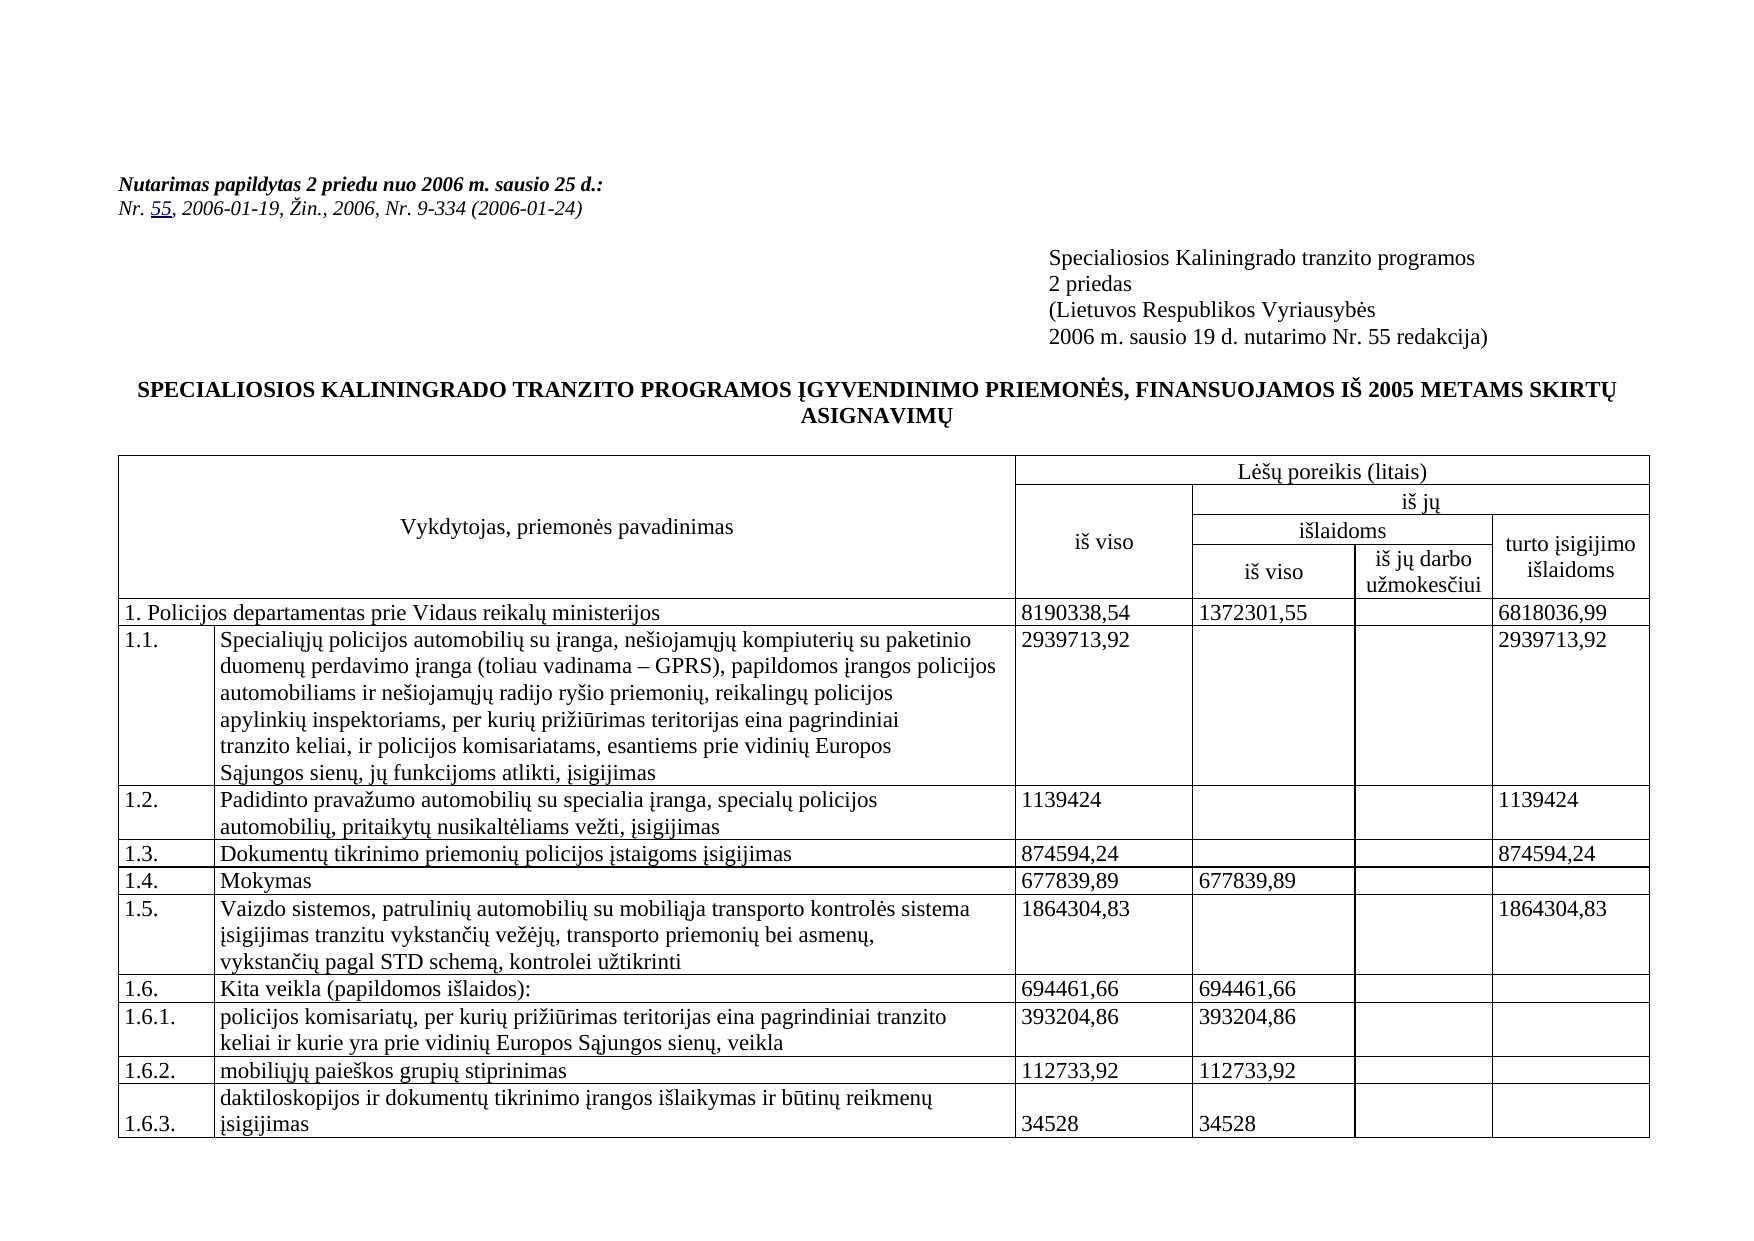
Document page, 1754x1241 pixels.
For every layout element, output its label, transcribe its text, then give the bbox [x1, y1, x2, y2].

table_cell iš viso [1016, 485, 1192, 597]
table_header Lėšų poreikis (litais) [1016, 456, 1649, 484]
text 2006 m. sausio 19 d. nutarimo Nr. 55 redakcija) [1048, 323, 1636, 349]
table_cell 34528 [1016, 1084, 1192, 1137]
table_cell [1193, 732, 1354, 758]
table_cell [1193, 652, 1354, 679]
table_cell [1493, 813, 1649, 839]
table_cell Sąjungos sienų, jų funkcijoms atlikti, įsigijimas [215, 759, 1015, 785]
table_cell Dokumentų tikrinimo priemonių policijos įstaigoms įsigijimas [215, 840, 1015, 866]
table_cell [119, 759, 214, 785]
table_cell Padidinto pravažumo automobilių su specialia įranga, specialų policijos [215, 786, 1015, 812]
table_cell 1864304,83 [1016, 895, 1192, 921]
table_cell 1864304,83 [1493, 895, 1649, 921]
table_cell [1193, 840, 1354, 866]
table_cell 2939713,92 [1493, 626, 1649, 652]
table_cell [1016, 705, 1192, 732]
table_cell [1493, 679, 1649, 705]
table_cell [1356, 948, 1492, 974]
table_cell keliai ir kurie yra prie vidinių Europos Sąjungos sienų, veikla [215, 1029, 1015, 1056]
table_cell 1.6.3. [119, 1084, 214, 1137]
table_cell [1193, 895, 1354, 921]
text Nutarimas papildytas 2 priedu nuo 2006 m. sausio 25 d.: [118, 172, 1636, 196]
table_cell [1193, 679, 1354, 705]
table_cell [1193, 1029, 1354, 1056]
table_header Vykdytojas, priemonės pavadinimas [119, 456, 1015, 597]
table_cell [1356, 786, 1492, 812]
table_cell [1356, 813, 1492, 839]
table_cell 1139424 [1016, 786, 1192, 812]
table_cell [1356, 895, 1492, 921]
table_cell [1493, 1084, 1649, 1137]
table_cell [1016, 948, 1192, 974]
table_cell [1016, 759, 1192, 785]
table_cell [1356, 840, 1492, 866]
table_cell 2939713,92 [1016, 626, 1192, 652]
table_cell apylinkių inspektoriams, per kurių prižiūrimas teritorijas eina pagrindiniai [215, 705, 1015, 732]
table_cell [1193, 626, 1354, 652]
table_cell 1139424 [1493, 786, 1649, 812]
table_cell tranzito keliai, ir policijos komisariatams, esantiems prie vidinių Europos [215, 732, 1015, 758]
text Nr. 55, 2006-01-19, Žin., 2006, Nr. 9-334 (2006-01-24) [118, 196, 1636, 220]
table_cell 8190338,54 [1016, 599, 1192, 625]
table_cell 393204,86 [1016, 1003, 1192, 1029]
table_cell Specialiųjų policijos automobilių su įranga, nešiojamųjų kompiuterių su paketinio [215, 626, 1015, 652]
table_cell iš jų darbo užmokesčiui [1356, 545, 1492, 597]
table_cell [1493, 759, 1649, 785]
table_cell [1193, 759, 1354, 785]
table_cell [1356, 626, 1492, 652]
table_cell [1356, 1003, 1492, 1029]
table_cell [1356, 652, 1492, 679]
table_cell [1356, 975, 1492, 1002]
table_cell 1.6.1. [119, 1003, 214, 1029]
table_cell [1493, 652, 1649, 679]
table_cell 1.2. [119, 786, 214, 812]
table_cell [1356, 705, 1492, 732]
table_cell [1356, 679, 1492, 705]
table_cell 677839,89 [1016, 868, 1192, 894]
table_cell 1.5. [119, 895, 214, 921]
table_cell [1493, 705, 1649, 732]
table_cell [1016, 921, 1192, 948]
table_cell [1493, 1003, 1649, 1029]
table_cell 1.4. [119, 868, 214, 894]
table_cell 112733,92 [1016, 1057, 1192, 1083]
table_cell [119, 679, 214, 705]
table_cell [1016, 813, 1192, 839]
table_cell [1356, 1084, 1492, 1137]
text 2 priedas [1048, 270, 1636, 297]
table_cell [119, 705, 214, 732]
text Specialiosios Kaliningrado tranzito programos įgyvendinimo priemonės, finansuojamos iš 2005 metams skirtų asignavimų [118, 376, 1636, 428]
table_cell [119, 921, 214, 948]
table_cell 6818036,99 [1493, 599, 1649, 625]
table_cell 694461,66 [1193, 975, 1354, 1002]
text Specialiosios Kaliningrado tranzito programos [1048, 244, 1636, 270]
table_cell [119, 813, 214, 839]
table_cell [1016, 679, 1192, 705]
table_cell 1.1. [119, 626, 214, 652]
table_cell turto įsigijimo išlaidoms [1493, 515, 1649, 597]
table_cell [1356, 599, 1492, 625]
table_cell [1193, 786, 1354, 812]
table_cell [1016, 1029, 1192, 1056]
table_cell [1356, 759, 1492, 785]
table_cell 1. Policijos departamentas prie Vidaus reikalų ministerijos [119, 599, 1015, 625]
table_cell 1.6. [119, 975, 214, 1002]
table_cell [1193, 813, 1354, 839]
table_cell [1493, 921, 1649, 948]
table_cell [1193, 948, 1354, 974]
table_cell 1.6.2. [119, 1057, 214, 1083]
table_cell [119, 652, 214, 679]
table_cell [119, 732, 214, 758]
table_cell įsigijimas tranzitu vykstančių vežėjų, transporto priemonių bei asmenų, [215, 921, 1015, 948]
table_cell [1356, 732, 1492, 758]
text (Lietuvos Respublikos Vyriausybės [1048, 297, 1636, 323]
table_cell išlaidoms [1193, 515, 1492, 544]
table_cell [1493, 1057, 1649, 1083]
table_cell 1372301,55 [1193, 599, 1354, 625]
table_cell [1493, 948, 1649, 974]
table_cell [1016, 652, 1192, 679]
table_cell automobiliams ir nešiojamųjų radijo ryšio priemonių, reikalingų policijos [215, 679, 1015, 705]
table_cell 694461,66 [1016, 975, 1192, 1002]
table_cell [1356, 1057, 1492, 1083]
table_cell iš jų [1193, 485, 1649, 514]
table_cell [1193, 921, 1354, 948]
table_cell 874594,24 [1016, 840, 1192, 866]
table_cell 112733,92 [1193, 1057, 1354, 1083]
table_cell [1193, 705, 1354, 732]
table_cell 677839,89 [1193, 868, 1354, 894]
table_cell 34528 [1193, 1084, 1354, 1137]
table_cell Kita veikla (papildomos išlaidos): [215, 975, 1015, 1002]
table_cell [1356, 921, 1492, 948]
table_cell 393204,86 [1193, 1003, 1354, 1029]
table_cell duomenų perdavimo įranga (toliau vadinama – GPRS), papildomos įrangos policijos [215, 652, 1015, 679]
table_cell daktiloskopijos ir dokumentų tikrinimo įrangos išlaikymas ir būtinų reikmenų įsigijimas [215, 1084, 1015, 1137]
table_cell [1493, 732, 1649, 758]
table_cell [119, 1029, 214, 1056]
table_cell [1016, 732, 1192, 758]
table_cell [1356, 1029, 1492, 1056]
table_cell iš viso [1193, 545, 1354, 597]
table_cell automobilių, pritaikytų nusikaltėliams vežti, įsigijimas [215, 813, 1015, 839]
table_cell Mokymas [215, 868, 1015, 894]
table_cell [1493, 1029, 1649, 1056]
table_cell [1493, 975, 1649, 1002]
table_cell [1493, 868, 1649, 894]
table_cell 874594,24 [1493, 840, 1649, 866]
table_cell vykstančių pagal STD schemą, kontrolei užtikrinti [215, 948, 1015, 974]
table_cell Vaizdo sistemos, patrulinių automobilių su mobiliąja transporto kontrolės sistema [215, 895, 1015, 921]
table_cell mobiliųjų paieškos grupių stiprinimas [215, 1057, 1015, 1083]
table_cell [1356, 868, 1492, 894]
table_cell 1.3. [119, 840, 214, 866]
table_cell [119, 948, 214, 974]
table_cell policijos komisariatų, per kurių prižiūrimas teritorijas eina pagrindiniai tranzito [215, 1003, 1015, 1029]
